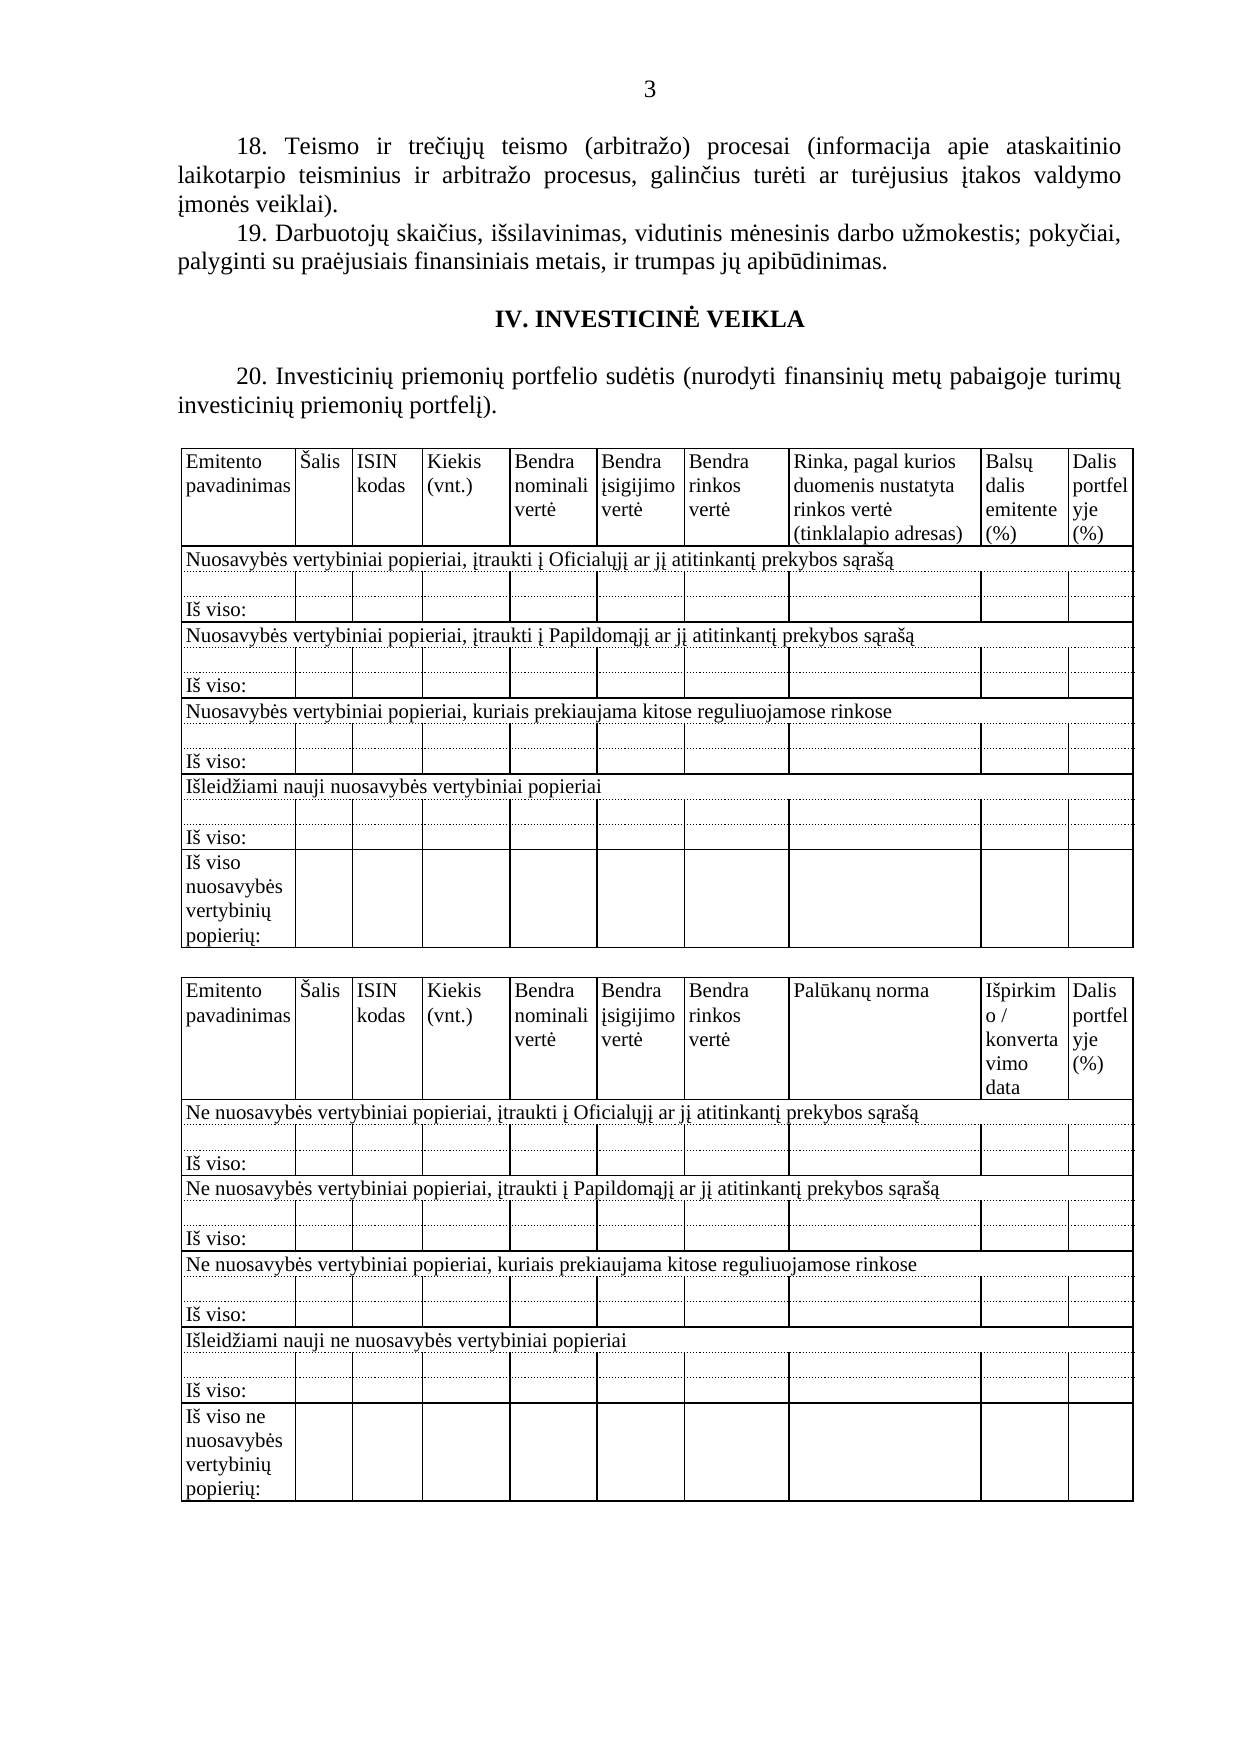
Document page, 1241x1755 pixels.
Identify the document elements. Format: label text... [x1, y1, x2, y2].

table_cell [598, 1404, 684, 1500]
table_cell [423, 1301, 509, 1326]
table_cell [982, 571, 1068, 596]
table_cell [1069, 672, 1132, 697]
table_cell [423, 647, 509, 672]
table_cell [182, 1124, 295, 1149]
table_cell [685, 748, 788, 773]
table_cell [511, 1124, 596, 1149]
table_cell [296, 1200, 352, 1225]
table_cell [296, 1352, 352, 1377]
table_cell [296, 647, 352, 672]
table_cell [353, 723, 422, 748]
table_cell [511, 571, 596, 596]
table_cell [353, 596, 422, 621]
table_header Bendra įsigijimo vertė [598, 449, 684, 545]
table_header Bendra nominali vertė [511, 449, 596, 545]
table_cell [511, 1200, 596, 1225]
text 20. Investicinių priemonių portfelio sudėtis (nurodyti finansinių metų pabaigoje turimų investicinių priemonių portfelį). [177, 361, 1122, 419]
table_cell [1069, 850, 1132, 947]
table_cell Iš viso: [182, 824, 295, 849]
table_cell [982, 1377, 1068, 1402]
table_cell [423, 723, 509, 748]
table_header Kiekis (vnt.) [423, 978, 509, 1099]
table_cell [982, 1301, 1068, 1326]
table_cell Iš viso ne nuosavybės vertybinių popierių: [182, 1404, 295, 1500]
table_cell [182, 571, 295, 596]
table_cell [1069, 799, 1132, 824]
table_cell [423, 596, 509, 621]
table_cell [790, 1200, 980, 1225]
table_cell Iš viso: [182, 672, 295, 697]
table_cell [790, 1150, 980, 1174]
table_header Bendra rinkos vertė [685, 449, 788, 545]
table_cell [982, 1124, 1068, 1149]
table_cell [423, 1352, 509, 1377]
table_cell Išleidžiami nauji nuosavybės vertybiniai popieriai [182, 775, 1132, 798]
table_cell [296, 723, 352, 748]
table_cell [982, 596, 1068, 621]
table_cell [790, 1404, 980, 1500]
table_cell [511, 723, 596, 748]
table_cell [982, 824, 1068, 849]
table_header Palūkanų norma [790, 978, 980, 1099]
table_header Šalis [296, 449, 352, 545]
table_cell [982, 850, 1068, 947]
table_cell [423, 824, 509, 849]
table_cell [685, 1377, 788, 1402]
table_cell Iš viso: [182, 596, 295, 621]
text 18. Teismo ir trečiųjų teismo (arbitražo) procesai (informacija apie ataskaitinio laikotarpio teisminius ir arbitražo procesus, galinčius turėti ar turėjusius įtakos valdymo įmonės veiklai). [177, 131, 1122, 218]
table_cell [685, 850, 788, 947]
table_cell [423, 748, 509, 773]
table_cell [1069, 1352, 1132, 1377]
table_cell [982, 1276, 1068, 1301]
table_cell Iš viso: [182, 1301, 295, 1326]
table_cell [182, 799, 295, 824]
table_cell [685, 1404, 788, 1500]
table_cell [685, 1225, 788, 1250]
table_cell [511, 799, 596, 824]
table_cell [423, 672, 509, 697]
table_cell [1069, 571, 1132, 596]
table_cell Ne nuosavybės vertybiniai popieriai, kuriais prekiaujama kitose reguliuojamose rinkose [182, 1252, 1132, 1276]
table_cell [353, 1225, 422, 1250]
table_cell [182, 723, 295, 748]
table_cell [353, 824, 422, 849]
table_cell [511, 1150, 596, 1174]
table_cell [685, 571, 788, 596]
table_cell [790, 824, 980, 849]
table_cell [790, 1352, 980, 1377]
table_cell [511, 1404, 596, 1500]
table_cell [685, 1352, 788, 1377]
table_cell [423, 1404, 509, 1500]
table_cell [182, 647, 295, 672]
table_cell [1069, 1150, 1132, 1174]
table_cell [790, 1276, 980, 1301]
table_cell [685, 1150, 788, 1174]
table_cell Iš viso: [182, 1377, 295, 1402]
table_cell Iš viso: [182, 1150, 295, 1174]
table_cell [353, 1377, 422, 1402]
table_cell [685, 1200, 788, 1225]
table_cell Iš viso nuosavybės vertybinių popierių: [182, 850, 295, 947]
table_cell [511, 1301, 596, 1326]
table_cell [296, 1225, 352, 1250]
table_cell [790, 748, 980, 773]
table_header Dalis portfelyje (%) [1069, 978, 1132, 1099]
table_cell [598, 1150, 684, 1174]
table_cell [598, 824, 684, 849]
table_cell Nuosavybės vertybiniai popieriai, kuriais prekiaujama kitose reguliuojamose rinkose [182, 699, 1132, 723]
table_cell [982, 672, 1068, 697]
table_cell [423, 1225, 509, 1250]
table_cell [598, 1225, 684, 1250]
table_cell [982, 1225, 1068, 1250]
text IV. INVESTICINĖ VEIKLA [177, 304, 1122, 333]
table_cell [353, 1200, 422, 1225]
table_cell [598, 723, 684, 748]
table_cell [511, 850, 596, 947]
table_cell [598, 748, 684, 773]
table_cell [423, 571, 509, 596]
table_cell [1069, 748, 1132, 773]
table_cell [685, 647, 788, 672]
table_cell [598, 850, 684, 947]
table_cell [1069, 1377, 1132, 1402]
table_cell [511, 596, 596, 621]
table_cell Ne nuosavybės vertybiniai popieriai, įtraukti į Papildomąjį ar jį atitinkantį prekybos sąrašą [182, 1176, 1132, 1200]
table_cell [598, 799, 684, 824]
table_cell [598, 1200, 684, 1225]
table_cell [1069, 723, 1132, 748]
table_cell [511, 1225, 596, 1250]
table_header Dalis portfelyje (%) [1069, 449, 1132, 545]
table_cell [353, 748, 422, 773]
text 19. Darbuotojų skaičius, išsilavinimas, vidutinis mėnesinis darbo užmokestis; pokyčiai, palyginti su praėjusiais finansiniais metais, ir trumpas jų apibūdinimas. [177, 218, 1122, 275]
table_cell [598, 1352, 684, 1377]
table_cell [1069, 1225, 1132, 1250]
table_cell [423, 799, 509, 824]
table_cell [353, 571, 422, 596]
table_cell [685, 799, 788, 824]
table_cell [296, 1377, 352, 1402]
table_header Rinka, pagal kurios duomenis nustatyta rinkos vertė (tinklalapio adresas) [790, 449, 980, 545]
table_cell Ne nuosavybės vertybiniai popieriai, įtraukti į Oficialųjį ar jį atitinkantį prekybos sąrašą [182, 1100, 1132, 1124]
table_cell [353, 799, 422, 824]
table_cell [790, 1377, 980, 1402]
table_cell [182, 1352, 295, 1377]
table_cell [598, 647, 684, 672]
table_cell [423, 1200, 509, 1225]
table_cell [685, 1301, 788, 1326]
table_cell [790, 850, 980, 947]
table_cell [598, 1377, 684, 1402]
table_cell [1069, 647, 1132, 672]
table_cell [296, 672, 352, 697]
table_cell [511, 1377, 596, 1402]
table_cell [296, 1276, 352, 1301]
table_cell [1069, 1124, 1132, 1149]
table_header Bendra rinkos vertė [685, 978, 788, 1099]
table_cell [982, 1200, 1068, 1225]
table_cell [353, 1150, 422, 1174]
table_cell [685, 1276, 788, 1301]
table_cell [423, 1276, 509, 1301]
table_header Šalis [296, 978, 352, 1099]
table_cell [685, 723, 788, 748]
table_cell [353, 1404, 422, 1500]
table_cell [790, 723, 980, 748]
table_cell [982, 1150, 1068, 1174]
table_cell [511, 672, 596, 697]
table_header Kiekis (vnt.) [423, 449, 509, 545]
table_cell [1069, 1301, 1132, 1326]
table_cell [511, 647, 596, 672]
table_cell [982, 723, 1068, 748]
table_cell [423, 1124, 509, 1149]
table_cell [353, 647, 422, 672]
table_cell [296, 596, 352, 621]
table_cell Iš viso: [182, 1225, 295, 1250]
table_cell [790, 1124, 980, 1149]
table_cell [685, 1124, 788, 1149]
table_cell [790, 571, 980, 596]
table_cell [296, 1404, 352, 1500]
table_cell [685, 596, 788, 621]
table_cell [982, 748, 1068, 773]
table_cell [423, 850, 509, 947]
table_cell [1069, 1276, 1132, 1301]
table_cell Išleidžiami nauji ne nuosavybės vertybiniai popieriai [182, 1328, 1132, 1352]
table_cell [1069, 824, 1132, 849]
table_cell [182, 1200, 295, 1225]
table_cell [353, 1352, 422, 1377]
table_cell [790, 647, 980, 672]
table_header Išpirkimo / konvertavimo data [982, 978, 1068, 1099]
table_cell [296, 1301, 352, 1326]
table_cell [790, 1225, 980, 1250]
table_header ISIN kodas [353, 449, 422, 545]
table_cell [511, 748, 596, 773]
table_cell [423, 1150, 509, 1174]
table_cell [353, 1301, 422, 1326]
table_cell [353, 672, 422, 697]
table_header Balsų dalis emitente (%) [982, 449, 1068, 545]
table_cell [182, 1276, 295, 1301]
table_cell [353, 850, 422, 947]
table_cell [790, 596, 980, 621]
table_cell [685, 824, 788, 849]
table_cell [296, 824, 352, 849]
table_cell [296, 1124, 352, 1149]
table_cell [598, 1124, 684, 1149]
table_cell [982, 799, 1068, 824]
table_cell [296, 571, 352, 596]
table_cell [296, 850, 352, 947]
table_header Bendra nominali vertė [511, 978, 596, 1099]
table_header ISIN kodas [353, 978, 422, 1099]
table_cell [790, 1301, 980, 1326]
table_header Emitento pavadinimas [182, 978, 295, 1099]
table_cell [598, 1301, 684, 1326]
table_cell [353, 1124, 422, 1149]
table_cell [790, 799, 980, 824]
table_cell [511, 1352, 596, 1377]
table_cell [296, 1150, 352, 1174]
table_cell [353, 1276, 422, 1301]
table_cell [296, 748, 352, 773]
table_cell [685, 672, 788, 697]
table_cell [511, 1276, 596, 1301]
table_cell [598, 596, 684, 621]
table_cell Nuosavybės vertybiniai popieriai, įtraukti į Papildomąjį ar jį atitinkantį prekybos sąrašą [182, 623, 1132, 647]
table_cell [982, 1352, 1068, 1377]
table_cell [1069, 1404, 1132, 1500]
table_cell [598, 1276, 684, 1301]
table_cell Nuosavybės vertybiniai popieriai, įtraukti į Oficialųjį ar jį atitinkantį prekybos sąrašą [182, 547, 1132, 571]
table_header Emitento pavadinimas [182, 449, 295, 545]
table_cell [790, 672, 980, 697]
table_cell [423, 1377, 509, 1402]
table_header Bendra įsigijimo vertė [598, 978, 684, 1099]
table_cell [598, 672, 684, 697]
table_cell [1069, 596, 1132, 621]
table_cell [1069, 1200, 1132, 1225]
table_cell [982, 1404, 1068, 1500]
table_cell Iš viso: [182, 748, 295, 773]
table_cell [598, 571, 684, 596]
table_cell [982, 647, 1068, 672]
table_cell [296, 799, 352, 824]
table_cell [511, 824, 596, 849]
